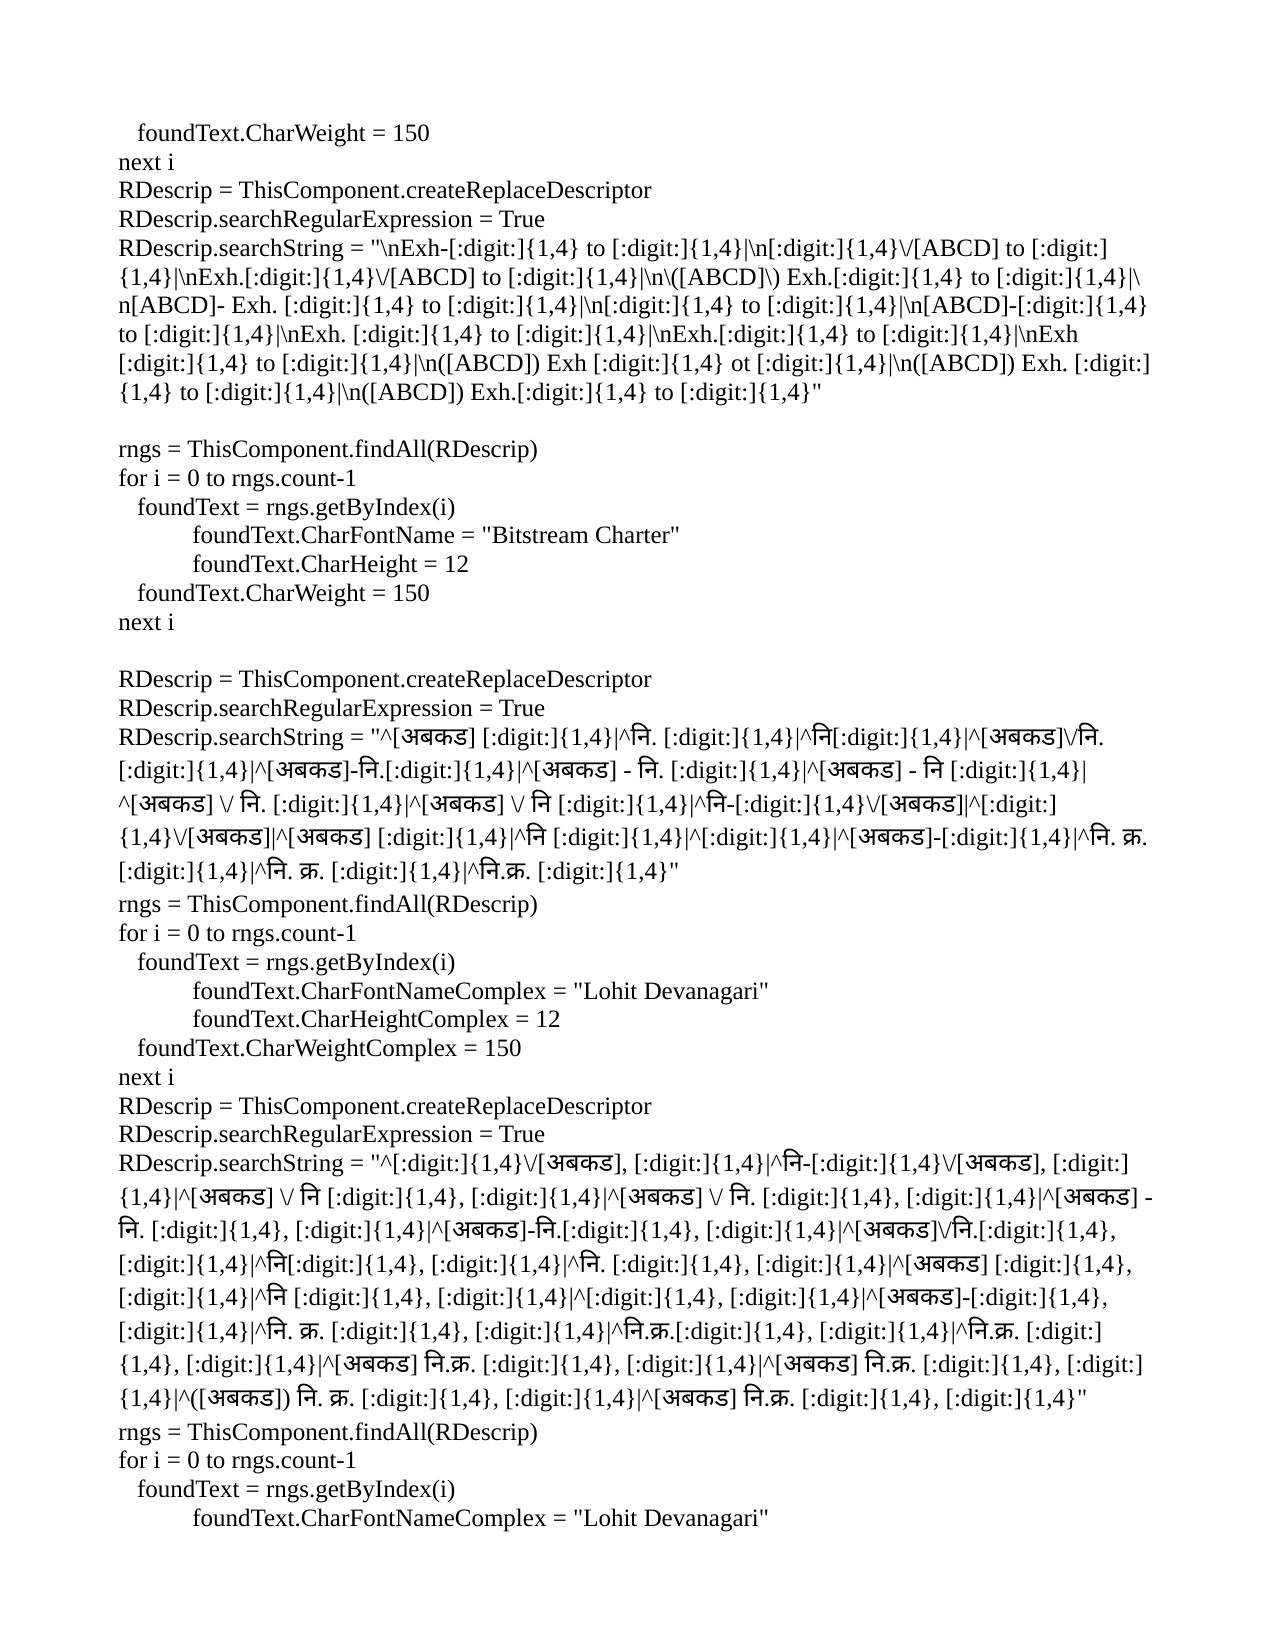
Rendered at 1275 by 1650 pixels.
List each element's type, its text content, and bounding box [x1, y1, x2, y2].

text foundText = rngs.getByIndex(i) [118, 492, 1157, 521]
text foundText.CharWeightComplex = 150 [118, 1033, 1157, 1062]
text rngs = ThisComponent.findAll(RDescrip) [118, 1417, 1157, 1445]
text foundText = rngs.getByIndex(i) [118, 1474, 1157, 1503]
text next i [118, 607, 1157, 636]
text for i = 0 to rngs.count-1 [118, 918, 1157, 947]
text RDescrip = ThisComponent.createReplaceDescriptor [118, 176, 1157, 204]
text foundText.CharWeight = 150 [118, 578, 1157, 607]
text foundText.CharFontName = "Bitstream Charter" [118, 521, 1157, 549]
text for i = 0 to rngs.count-1 [118, 1445, 1157, 1474]
text RDescrip.searchString = "\nExh-[:digit:]{1,4} to [:digit:]{1,4}|\n[:digit:]{1,4}\/[ABCD] to [:digit:]{1,4}|\nExh.[:digit:]{1,4}\/[ABCD] to [:digit:]{1,4}|\n\([ABCD]\) Exh.[:digit:]{1,4} to [:digit:]{1,4}|\n[ABCD]- Exh. [:digit:]{1,4} to [:digit:]{1,4}|\n[:digit:]{1,4} to [:digit:]{1,4}|\n[ABCD]-[:digit:]{1,4} to [:digit:]{1,4}|\nExh. [:digit:]{1,4} to [:digit:]{1,4}|\nExh.[:digit:]{1,4} to [:digit:]{1,4}|\nExh [:digit:]{1,4} to [:digit:]{1,4}|\n([ABCD]) Exh [:digit:]{1,4} ot [:digit:]{1,4}|\n([ABCD]) Exh. [:digit:]{1,4} to [:digit:]{1,4}|\n([ABCD]) Exh.[:digit:]{1,4} to [:digit:]{1,4}" [118, 233, 1157, 406]
text next i [118, 1062, 1157, 1091]
text foundText.CharWeight = 150 [118, 118, 1157, 147]
text foundText.CharFontNameComplex = "Lohit Devanagari" [118, 976, 1157, 1004]
text foundText = rngs.getByIndex(i) [118, 947, 1157, 976]
text RDescrip = ThisComponent.createReplaceDescriptor [118, 1091, 1157, 1119]
text RDescrip = ThisComponent.createReplaceDescriptor [118, 664, 1157, 693]
text foundText.CharHeight = 12 [118, 549, 1157, 578]
text foundText.CharFontNameComplex = "Lohit Devanagari" [118, 1503, 1157, 1532]
text rngs = ThisComponent.findAll(RDescrip) [118, 889, 1157, 918]
text rngs = ThisComponent.findAll(RDescrip) [118, 434, 1157, 463]
text foundText.CharHeightComplex = 12 [118, 1004, 1157, 1033]
text RDescrip.searchRegularExpression = True [118, 204, 1157, 233]
text next i [118, 147, 1157, 176]
text RDescrip.searchRegularExpression = True [118, 693, 1157, 722]
text RDescrip.searchRegularExpression = True [118, 1119, 1157, 1148]
text RDescrip.searchString = "^[:digit:]{1,4}\/[अबकड], [:digit:]{1,4}|^नि-[:digit:]{1,4}\/[अबकड], [:digit:]{1,4}|^[अबकड] \/ नि [:digit:]{1,4}, [:digit:]{1,4}|^[अबकड] \/ नि. [:digit:]{1,4}, [:digit:]{1,4}|^[अबकड] - नि. [:digit:]{1,4}, [:digit:]{1,4}|^[अबकड]-नि.[:digit:]{1,4}, [:digit:]{1,4}|^[अबकड]\/नि.[:digit:]{1,4}, [:digit:]{1,4}|^नि[:digit:]{1,4}, [:digit:]{1,4}|^नि. [:digit:]{1,4}, [:digit:]{1,4}|^[अबकड] [:digit:]{1,4}, [:digit:]{1,4}|^नि [:digit:]{1,4}, [:digit:]{1,4}|^[:digit:]{1,4}, [:digit:]{1,4}|^[अबकड]-[:digit:]{1,4}, [:digit:]{1,4}|^नि. क्र. [:digit:]{1,4}, [:digit:]{1,4}|^नि.क्र.[:digit:]{1,4}, [:digit:]{1,4}|^नि.क्र. [:digit:]{1,4}, [:digit:]{1,4}|^[अबकड] नि.क्र. [:digit:]{1,4}, [:digit:]{1,4}|^[अबकड] नि.क्र. [:digit:]{1,4}, [:digit:]{1,4}|^([अबकड]) नि. क्र. [:digit:]{1,4}, [:digit:]{1,4}|^[अबकड] नि.क्र. [:digit:]{1,4}, [:digit:]{1,4}" [118, 1148, 1157, 1417]
text for i = 0 to rngs.count-1 [118, 463, 1157, 492]
text RDescrip.searchString = "^[अबकड] [:digit:]{1,4}|^नि. [:digit:]{1,4}|^नि[:digit:]{1,4}|^[अबकड]\/नि.[:digit:]{1,4}|^[अबकड]-नि.[:digit:]{1,4}|^[अबकड] - नि. [:digit:]{1,4}|^[अबकड] - नि [:digit:]{1,4}|^[अबकड] \/ नि. [:digit:]{1,4}|^[अबकड] \/ नि [:digit:]{1,4}|^नि-[:digit:]{1,4}\/[अबकड]|^[:digit:]{1,4}\/[अबकड]|^[अबकड] [:digit:]{1,4}|^नि [:digit:]{1,4}|^[:digit:]{1,4}|^[अबकड]-[:digit:]{1,4}|^नि. क्र.[:digit:]{1,4}|^नि. क्र. [:digit:]{1,4}|^नि.क्र. [:digit:]{1,4}" [118, 722, 1157, 889]
